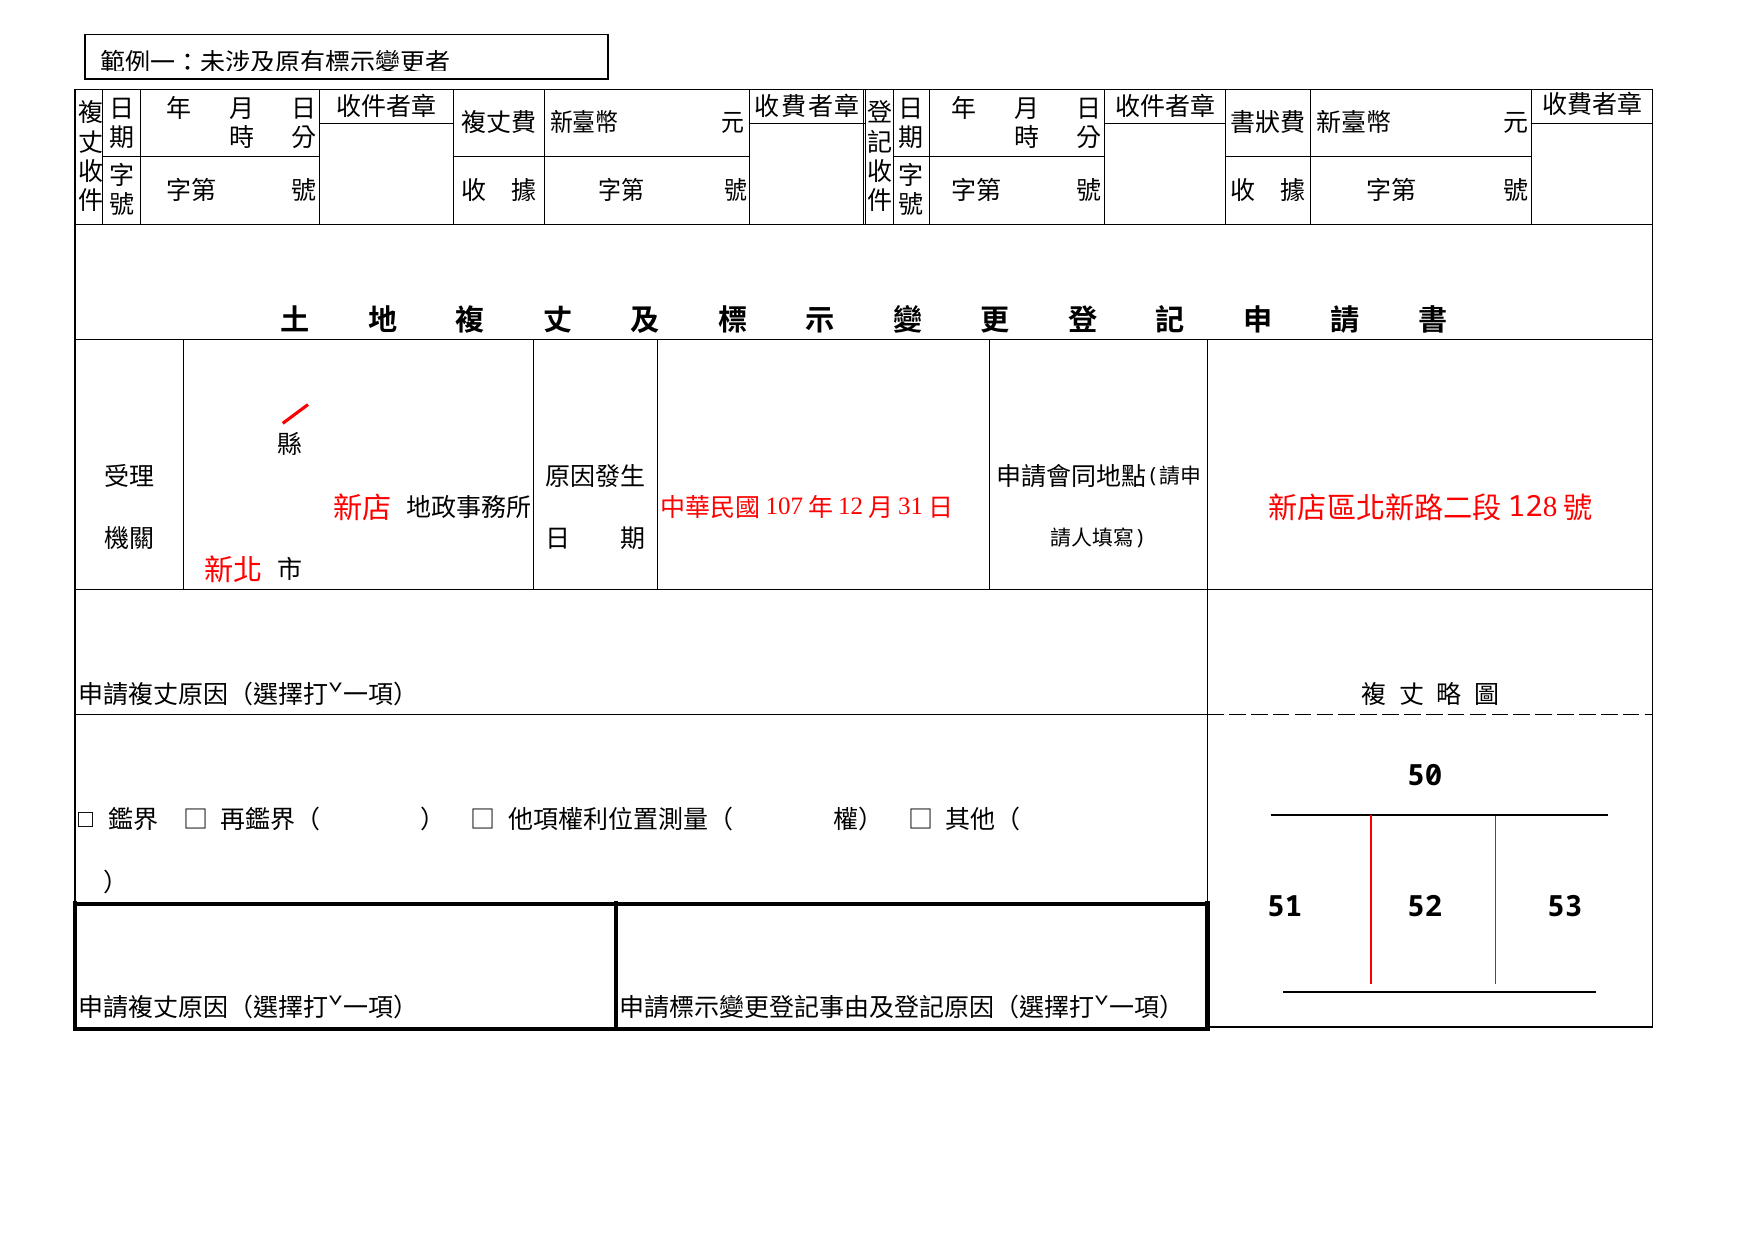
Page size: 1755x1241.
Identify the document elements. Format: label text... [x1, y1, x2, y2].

table_cell 字第 號 [930, 157, 1104, 224]
table_header 收費者章 [750, 90, 863, 123]
table_header 新臺幣 元 [1311, 90, 1531, 156]
table_header 新臺幣 元 [545, 90, 749, 156]
table_cell [1532, 124, 1652, 156]
table_header 日期 [894, 90, 929, 156]
table_header 日期 [103, 90, 140, 156]
table_header 登記收件 [866, 90, 893, 224]
table_cell [320, 124, 453, 224]
table_header 收件者章 [1105, 90, 1225, 123]
table_header 收費者章 [1532, 90, 1652, 123]
table_cell 字號 [103, 157, 140, 224]
table_cell 縣 新北 市 [184, 340, 305, 589]
table_header 複丈收件 [86, 35, 607, 78]
table_cell 收 據 [454, 157, 544, 224]
table_cell [750, 124, 863, 224]
table_cell 字第 號 [141, 157, 319, 224]
table_cell 原因發生日 期 [534, 340, 657, 589]
table_cell [1105, 124, 1225, 224]
table_header 收件者章 [320, 90, 453, 123]
table_cell □ 鑑界 □ 再鑑界（ ） □ 他項權利位置測量（ 權） □ 其他（ ） [76, 715, 1207, 901]
table_cell 申請會同地點(請申請人填寫) [990, 340, 1207, 589]
table_cell 50 51 52 53 [1208, 714, 1652, 1026]
table_header 年 月 日 時 分 [930, 90, 1104, 156]
table_header 複丈費 [454, 90, 544, 156]
table_cell 複 丈 略 圖 [1208, 590, 1652, 714]
table_cell 受理 機關 [76, 340, 183, 589]
table_header 書狀費 [1226, 90, 1310, 156]
table_cell 收 據 [1226, 157, 1310, 224]
table_cell 申請複丈原因（選擇打ˇ一項） [77, 906, 614, 1026]
table_header 複丈收件 [76, 90, 102, 224]
table_cell 申請標示變更登記事由及登記原因（選擇打ˇ一項） [618, 906, 1205, 1026]
table_cell 新店區北新路二段128號 [1208, 340, 1652, 589]
table_cell 中華民國107年12月31日 [658, 340, 989, 589]
table_cell 字第 號 [545, 157, 749, 224]
table_header 複丈收件 [90, 104, 102, 121]
table_cell 字第 號 [1311, 157, 1531, 224]
table_cell 新店 地政事務所 [305, 340, 533, 589]
table_cell 土 地 複 丈 及 標 示 變 更 登 記 申 請 書 [76, 225, 1652, 339]
table_cell 申請複丈原因（選擇打ˇ一項） [76, 590, 1207, 714]
table_cell [1532, 156, 1652, 224]
table_cell 字號 [894, 157, 929, 224]
table_header 年 月 日 時 分 [141, 90, 319, 156]
